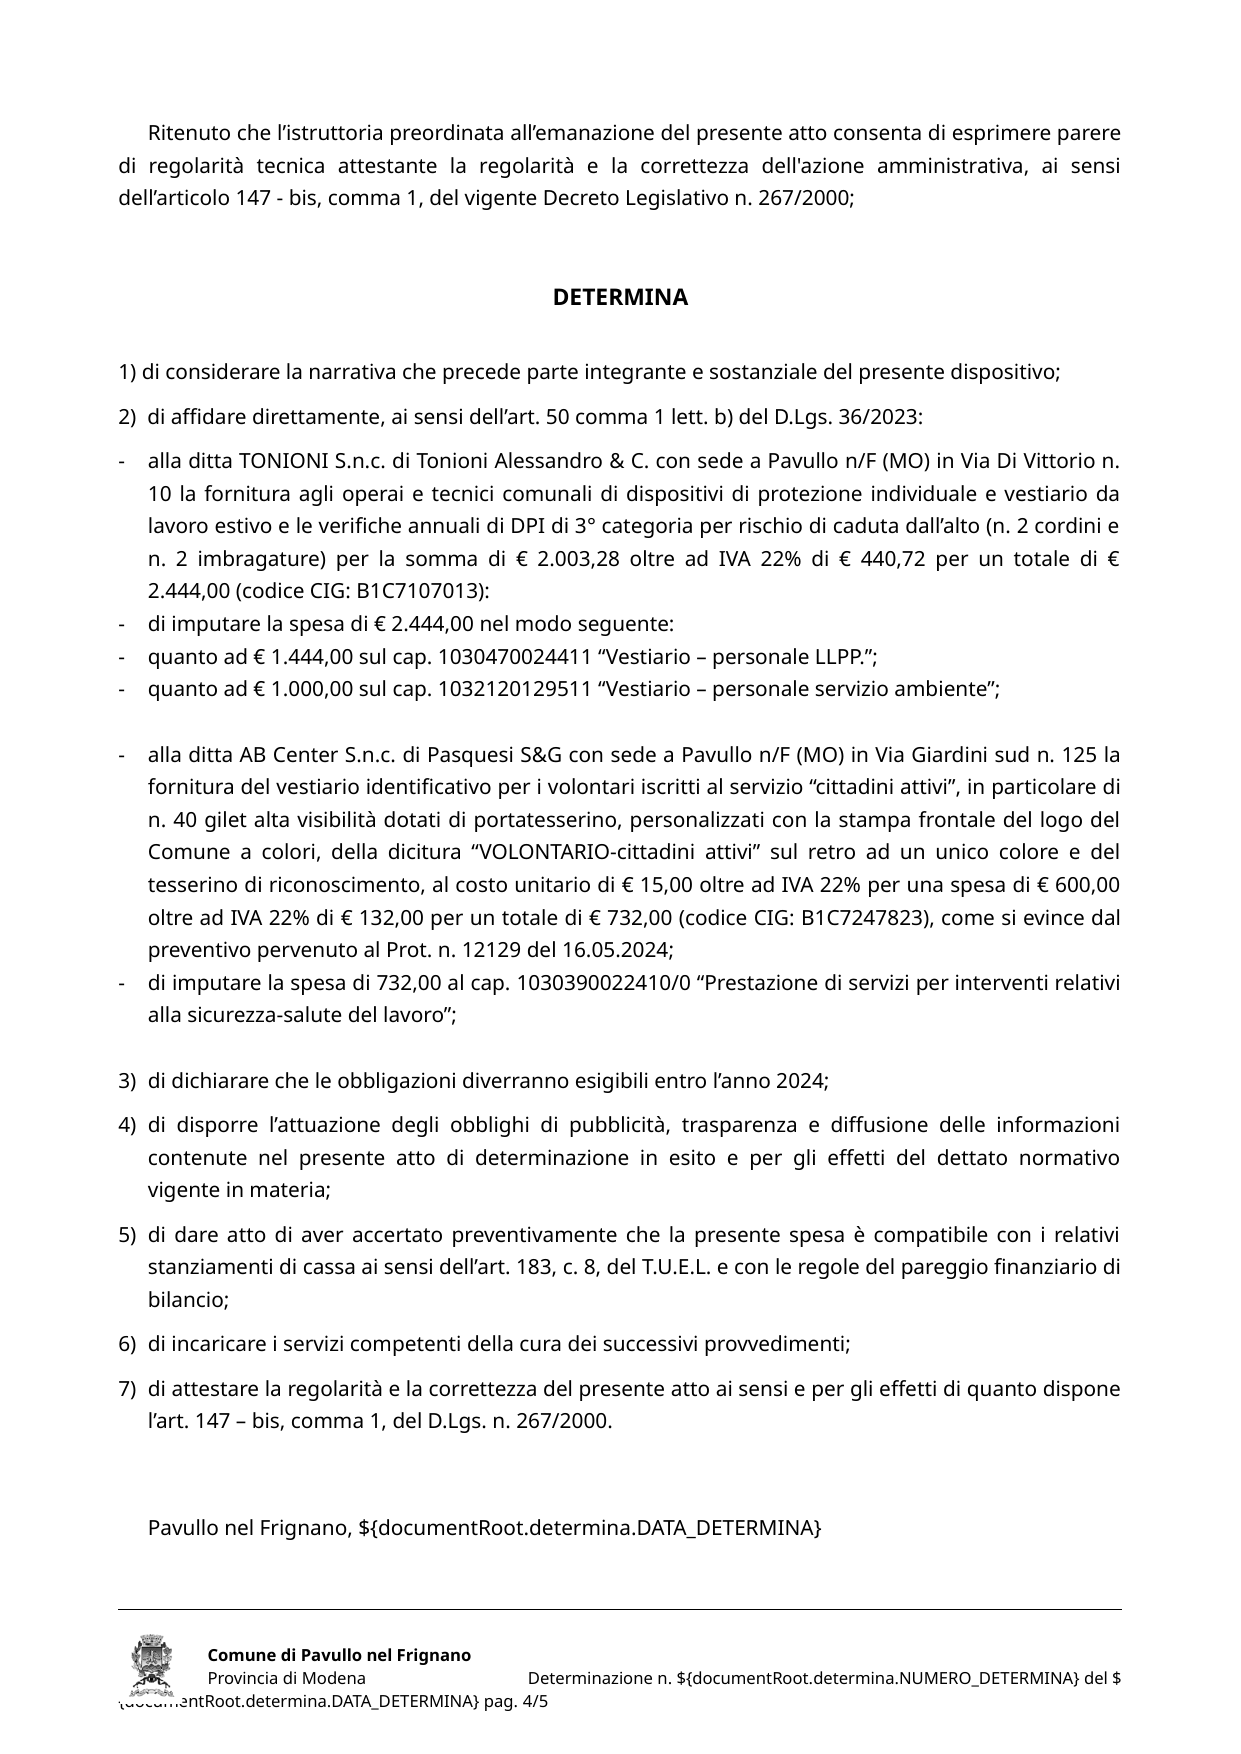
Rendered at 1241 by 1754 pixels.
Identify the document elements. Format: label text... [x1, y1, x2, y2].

list di attestare la regolarità e la correttezza del presente atto ai sensi e per gli effetti di quanto dispone l’art. 147 – bis, comma 1, del D.Lgs. n. 267/2000. [118, 1374, 1122, 1435]
list 2) di affidare direttamente, ai sensi dell’art. 50 comma 1 lett. b) del D.Lgs. 36/2023: [118, 402, 1122, 430]
text Ritenuto che l’istruttoria preordinata all’emanazione del presente atto consenta di esprimere parere di regolarità tecnica attestante la regolarità e la correttezza dell'azione amministrativa, ai sensi dell’articolo 147 - bis, comma 1, del vigente Decreto Legislativo n. 267/2000; [118, 118, 1122, 212]
list di incaricare i servizi competenti della cura dei successivi provvedimenti; [118, 1329, 1122, 1358]
list alla ditta AB Center S.n.c. di Pasquesi S&G con sede a Pavullo n/F (MO) in Via Giardini sud n. 125 la fornitura del vestiario identificativo per i volontari iscritti al servizio “cittadini attivi”, in particolare di n. 40 gilet alta visibilità dotati di portatesserino, personalizzati con la stampa frontale del logo del Comune a colori, della dicitura “VOLONTARIO-cittadini attivi” sul retro ad un unico colore e del tesserino di riconoscimento, al costo unitario di € 15,00 oltre ad IVA 22% per una spesa di € 600,00 oltre ad IVA 22% di € 132,00 per un totale di € 732,00 (codice CIG: B1C7247823), come si evince dal preventivo pervenuto al Prot. n. 12129 del 16.05.2024; [118, 740, 1122, 964]
picture [120, 1631, 183, 1704]
text Pavullo nel Frignano, ${documentRoot.determina.DATA_DETERMINA} [118, 1513, 1122, 1541]
list alla ditta TONIONI S.n.c. di Tonioni Alessandro & C. con sede a Pavullo n/F (MO) in Via Di Vittorio n. 10 la fornitura agli operai e tecnici comunali di dispositivi di protezione individuale e vestiario da lavoro estivo e le verifiche annuali di DPI di 3° categoria per rischio di caduta dall’alto (n. 2 cordini e n. 2 imbragature) per la somma di € 2.003,28 oltre ad IVA 22% di € 440,72 per un totale di € 2.444,00 (codice CIG: B1C7107013): [118, 446, 1122, 605]
list quanto ad € 1.000,00 sul cap. 1032120129511 “Vestiario – personale servizio ambiente”; [118, 674, 1122, 703]
list 1) di considerare la narrativa che precede parte integrante e sostanziale del presente dispositivo; [118, 357, 1122, 386]
list di disporre l’attuazione degli obblighi di pubblicità, trasparenza e diffusione delle informazioni contenute nel presente atto di determinazione in esito e per gli effetti del dettato normativo vigente in materia; [118, 1110, 1122, 1204]
list quanto ad € 1.444,00 sul cap. 1030470024411 “Vestiario – personale LLPP.”; [118, 642, 1122, 670]
list di imputare la spesa di 732,00 al cap. 1030390022410/0 “Prestazione di servizi per interventi relativi alla sicurezza-salute del lavoro”; [118, 968, 1122, 1029]
text DETERMINA [118, 281, 1122, 312]
list di imputare la spesa di € 2.444,00 nel modo seguente: [118, 609, 1122, 638]
list di dichiarare che le obbligazioni diverranno esigibili entro l’anno 2024; [118, 1066, 1122, 1094]
list di dare atto di aver accertato preventivamente che la presente spesa è compatibile con i relativi stanziamenti di cassa ai sensi dell’art. 183, c. 8, del T.U.E.L. e con le regole del pareggio finanziario di bilancio; [118, 1220, 1122, 1313]
